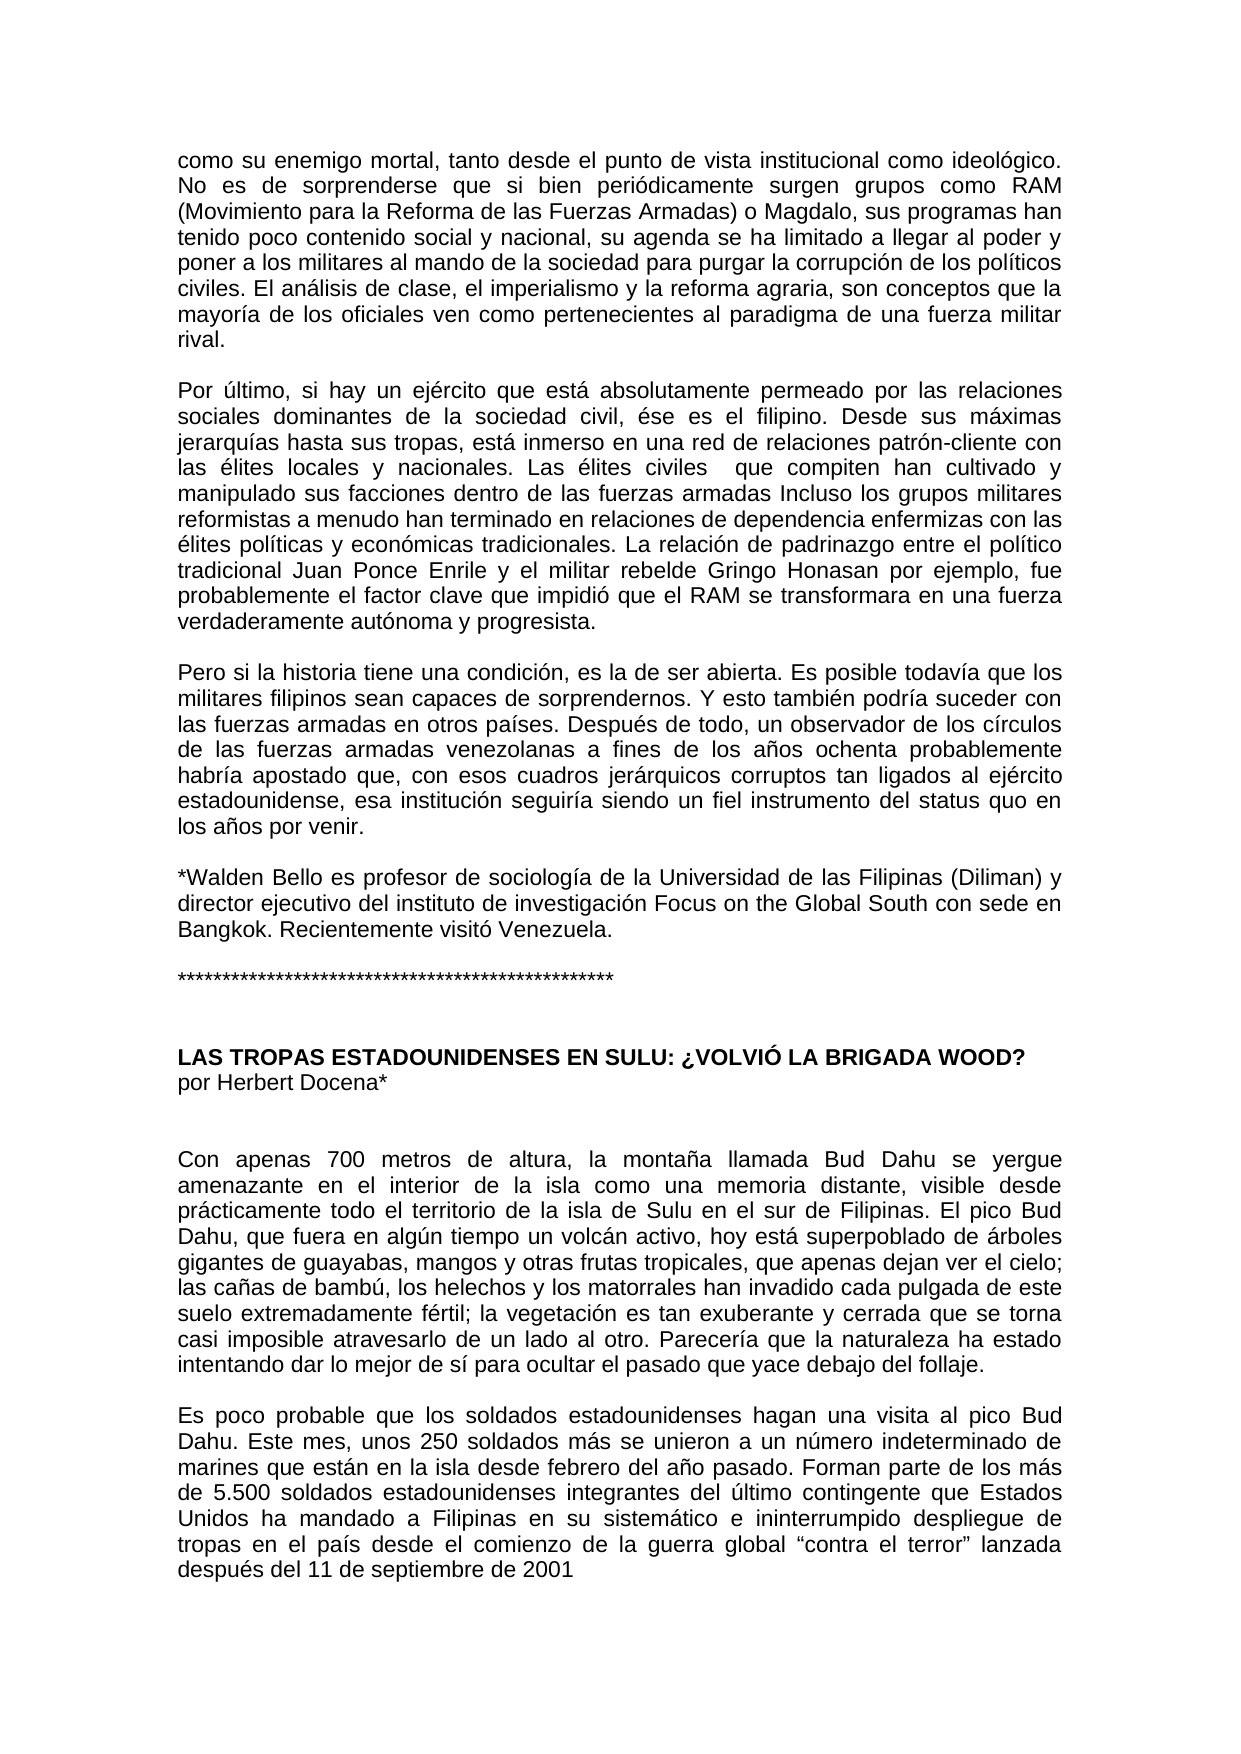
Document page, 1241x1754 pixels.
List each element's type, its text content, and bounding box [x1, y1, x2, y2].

text Es poco probable que los soldados estadounidenses hagan una visita al pico Bud Dahu. Este mes, unos 250 soldados más se unieron a un número indeterminado de marines que están en la isla desde febrero del año pasado. Forman parte de los más de 5.500 soldados estadounidenses integrantes del último contingente que Estados Unidos ha mandado a Filipinas en su sistemático e ininterrumpido despliegue de tropas en el país desde el comienzo de la guerra global “contra el terror” lanzada después del 11 de septiembre de 2001 [177, 1403, 1063, 1583]
text Por último, si hay un ejército que está absolutamente permeado por las relaciones sociales dominantes de la sociedad civil, ése es el filipino. Desde sus máximas jerarquías hasta sus tropas, está inmerso en una red de relaciones patrón-cliente con las élites locales y nacionales. Las élites civiles que compiten han cultivado y manipulado sus facciones dentro de las fuerzas armadas Incluso los grupos militares reformistas a menudo han terminado en relaciones de dependencia enfermizas con las élites políticas y económicas tradicionales. La relación de padrinazgo entre el político tradicional Juan Ponce Enrile y el militar rebelde Gringo Honasan por ejemplo, fue probablemente el factor clave que impidió que el RAM se transformara en una fuerza verdaderamente autónoma y progresista. [177, 378, 1063, 634]
text Con apenas 700 metros de altura, la montaña llamada Bud Dahu se yergue amenazante en el interior de la isla como una memoria distante, visible desde prácticamente todo el territorio de la isla de Sulu en el sur de Filipinas. El pico Bud Dahu, que fuera en algún tiempo un volcán activo, hoy está superpoblado de árboles gigantes de guayabas, mangos y otras frutas tropicales, que apenas dejan ver el cielo; las cañas de bambú, los helechos y los matorrales han invadido cada pulgada de este suelo extremadamente fértil; la vegetación es tan exuberante y cerrada que se torna casi imposible atravesarlo de un lado al otro. Parecería que la naturaleza ha estado intentando dar lo mejor de sí para ocultar el pasado que yace debajo del follaje. [177, 1147, 1063, 1378]
text como su enemigo mortal, tanto desde el punto de vista institucional como ideológico. No es de sorprenderse que si bien periódicamente surgen grupos como RAM (Movimiento para la Reforma de las Fuerzas Armadas) o Magdalo, sus programas han tenido poco contenido social y nacional, su agenda se ha limitado a llegar al poder y poner a los militares al mando de la sociedad para purgar la corrupción de los políticos civiles. El análisis de clase, el imperialismo y la reforma agraria, son conceptos que la mayoría de los oficiales ven como pertenecientes al paradigma de una fuerza militar rival. [177, 148, 1063, 353]
text Pero si la historia tiene una condición, es la de ser abierta. Es posible todavía que los militares filipinos sean capaces de sorprendernos. Y esto también podría suceder con las fuerzas armadas en otros países. Después de todo, un observador de los círculos de las fuerzas armadas venezolanas a fines de los años ochenta probablemente habría apostado que, con esos cuadros jerárquicos corruptos tan ligados al ejército estadounidense, esa institución seguiría siendo un fiel instrumento del status quo en los años por venir. [177, 660, 1063, 839]
text ************************************************* [177, 942, 1063, 993]
text *Walden Bello es profesor de sociología de la Universidad de las Filipinas (Diliman) y director ejecutivo del instituto de investigación Focus on the Global South con sede en Bangkok. Recientemente visitó Venezuela. [177, 839, 1063, 942]
text LAS TROPAS ESTADOUNIDENSES EN SULU: ¿VOLVIÓ LA BRIGADA WOOD? [177, 1044, 1063, 1070]
text por Herbert Docena* [177, 1070, 1063, 1096]
